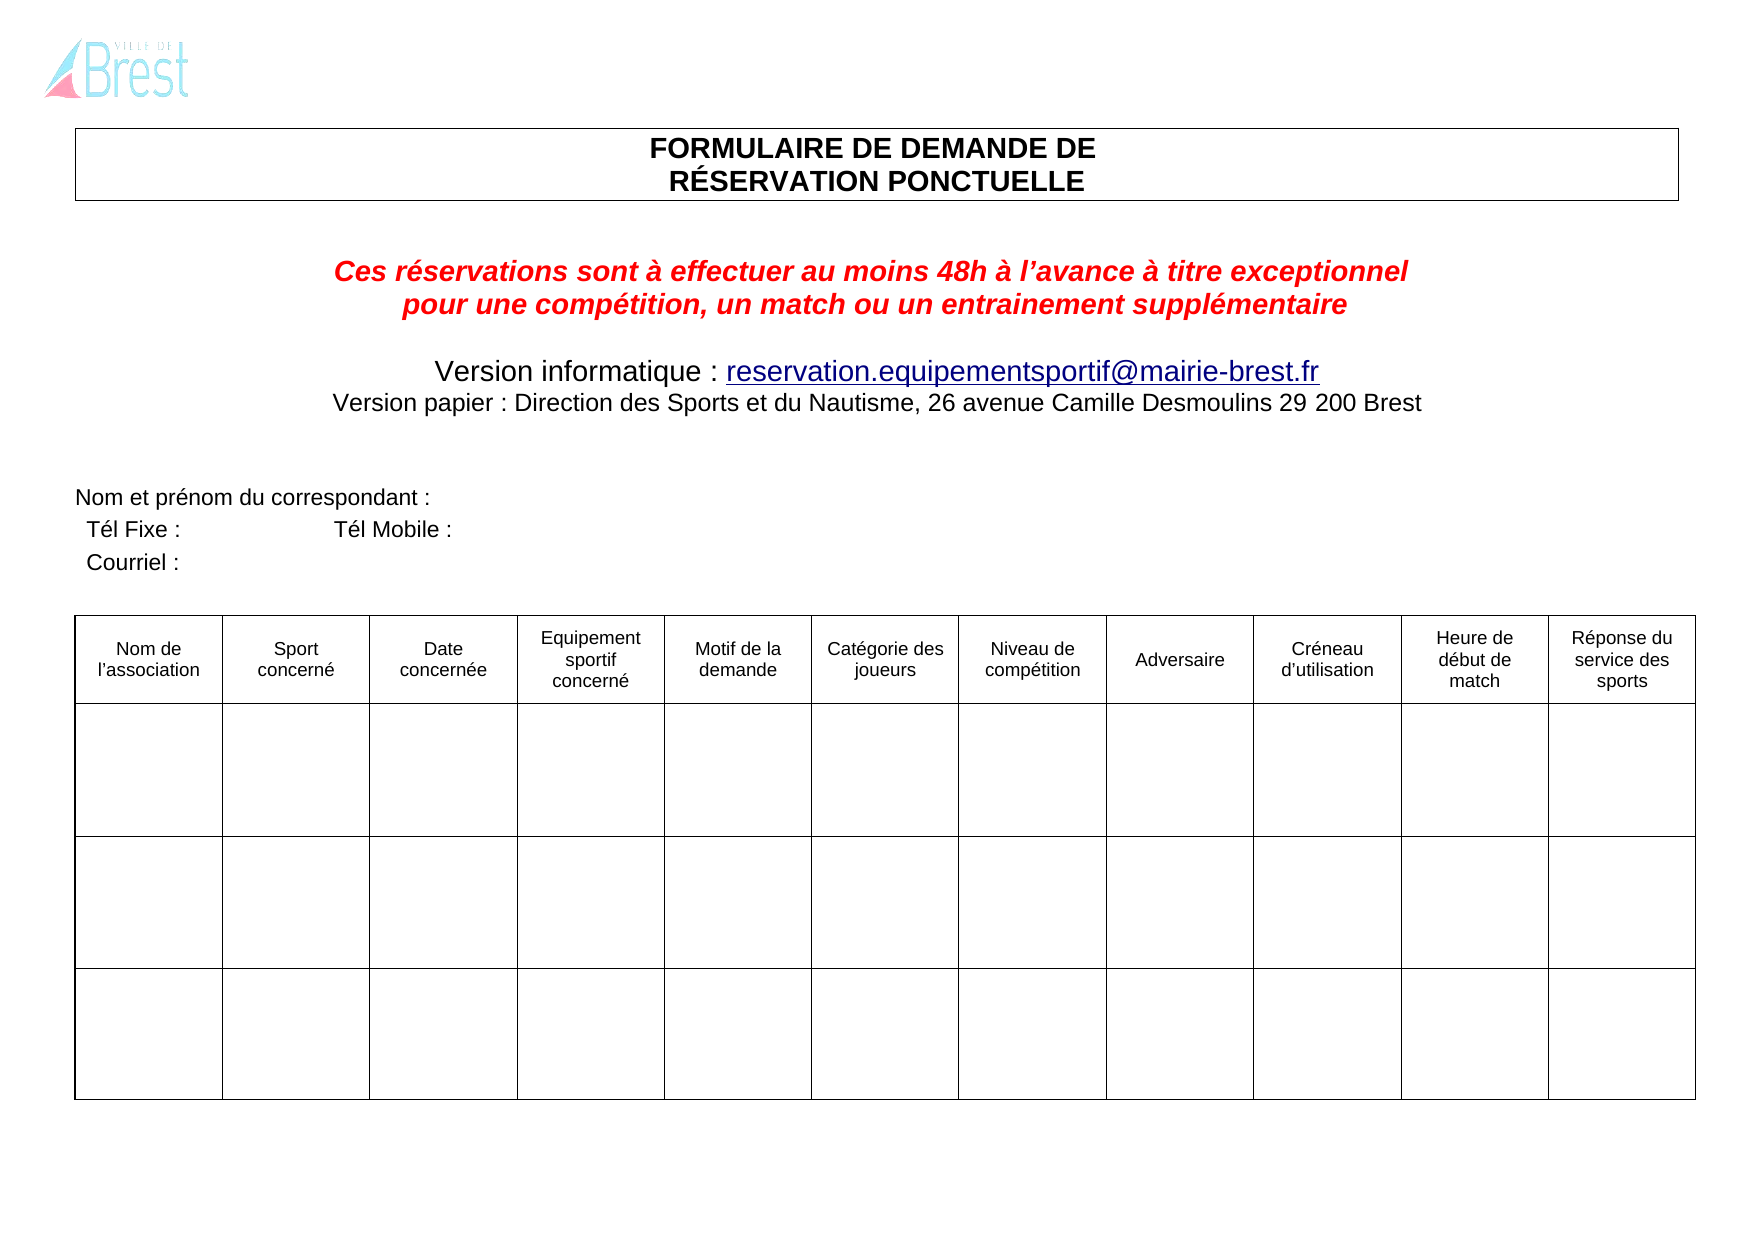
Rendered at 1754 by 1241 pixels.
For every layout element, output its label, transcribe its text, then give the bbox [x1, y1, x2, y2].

text réservation ponctuelle [76, 161, 1678, 200]
table_header Niveau de compétition [959, 616, 1106, 702]
table_header Adversaire [1107, 616, 1253, 702]
table_cell [76, 837, 222, 968]
table_header Tél Fixe : [75, 516, 322, 549]
text pour une compétition, un match ou un entrainement supplémentaire [75, 287, 1679, 321]
table_cell [812, 837, 958, 968]
table_header Motif de la demande [665, 616, 811, 702]
table_header Réponse du service des sports [1549, 616, 1695, 702]
table_cell [665, 704, 811, 836]
text Ces réservations sont à effectuer au moins 48h à l’avance à titre exceptionnel [75, 254, 1679, 287]
text Version papier : Direction des Sports et du Nautisme, 26 avenue Camille Desmoulins 29 200 Brest [75, 388, 1679, 417]
table_header Date concernée [370, 616, 517, 702]
table_header Tél Mobile : [323, 516, 588, 549]
table_cell [370, 704, 517, 836]
text Version informatique : reservation.equipementsportif@mairie-brest.fr [75, 354, 1679, 388]
table_cell [223, 704, 369, 836]
table_header Equipement sportif concerné [518, 616, 664, 702]
table_header Créneau d’utilisation [1254, 616, 1401, 702]
table_cell [518, 837, 664, 968]
table_cell [1254, 969, 1401, 1099]
table_header [588, 516, 1093, 549]
table_cell [1107, 704, 1253, 836]
table_cell [665, 837, 811, 968]
table_cell [370, 837, 517, 968]
table_cell [223, 969, 369, 1099]
table_cell [518, 704, 664, 836]
table_cell [1549, 704, 1695, 836]
table_cell [812, 969, 958, 1099]
table_cell [1254, 704, 1401, 836]
table_header Sport concerné [223, 616, 369, 702]
text Formulaire de demande de [76, 129, 1678, 161]
table_cell [959, 704, 1106, 836]
table_cell [518, 969, 664, 1099]
table_cell [1107, 837, 1253, 968]
table_cell [1107, 969, 1253, 1099]
table_header Nom de l’association [76, 616, 222, 702]
table_cell Courriel : [75, 549, 1093, 582]
table_cell [1402, 704, 1548, 836]
table_cell [76, 969, 222, 1099]
text Nom et prénom du correspondant : [75, 484, 1679, 510]
table_cell [1254, 837, 1401, 968]
table_cell [959, 969, 1106, 1099]
table_cell [1402, 837, 1548, 968]
table_cell [370, 969, 517, 1099]
table_cell [959, 837, 1106, 968]
table_cell [1402, 969, 1548, 1099]
table_cell [1549, 969, 1695, 1099]
table_cell [1549, 837, 1695, 968]
table_cell [665, 969, 811, 1099]
table_cell [223, 837, 369, 968]
table_header Catégorie des joueurs [812, 616, 958, 702]
table_header Heure de début de match [1402, 616, 1548, 702]
table_cell [76, 704, 222, 836]
table_cell [812, 704, 958, 836]
